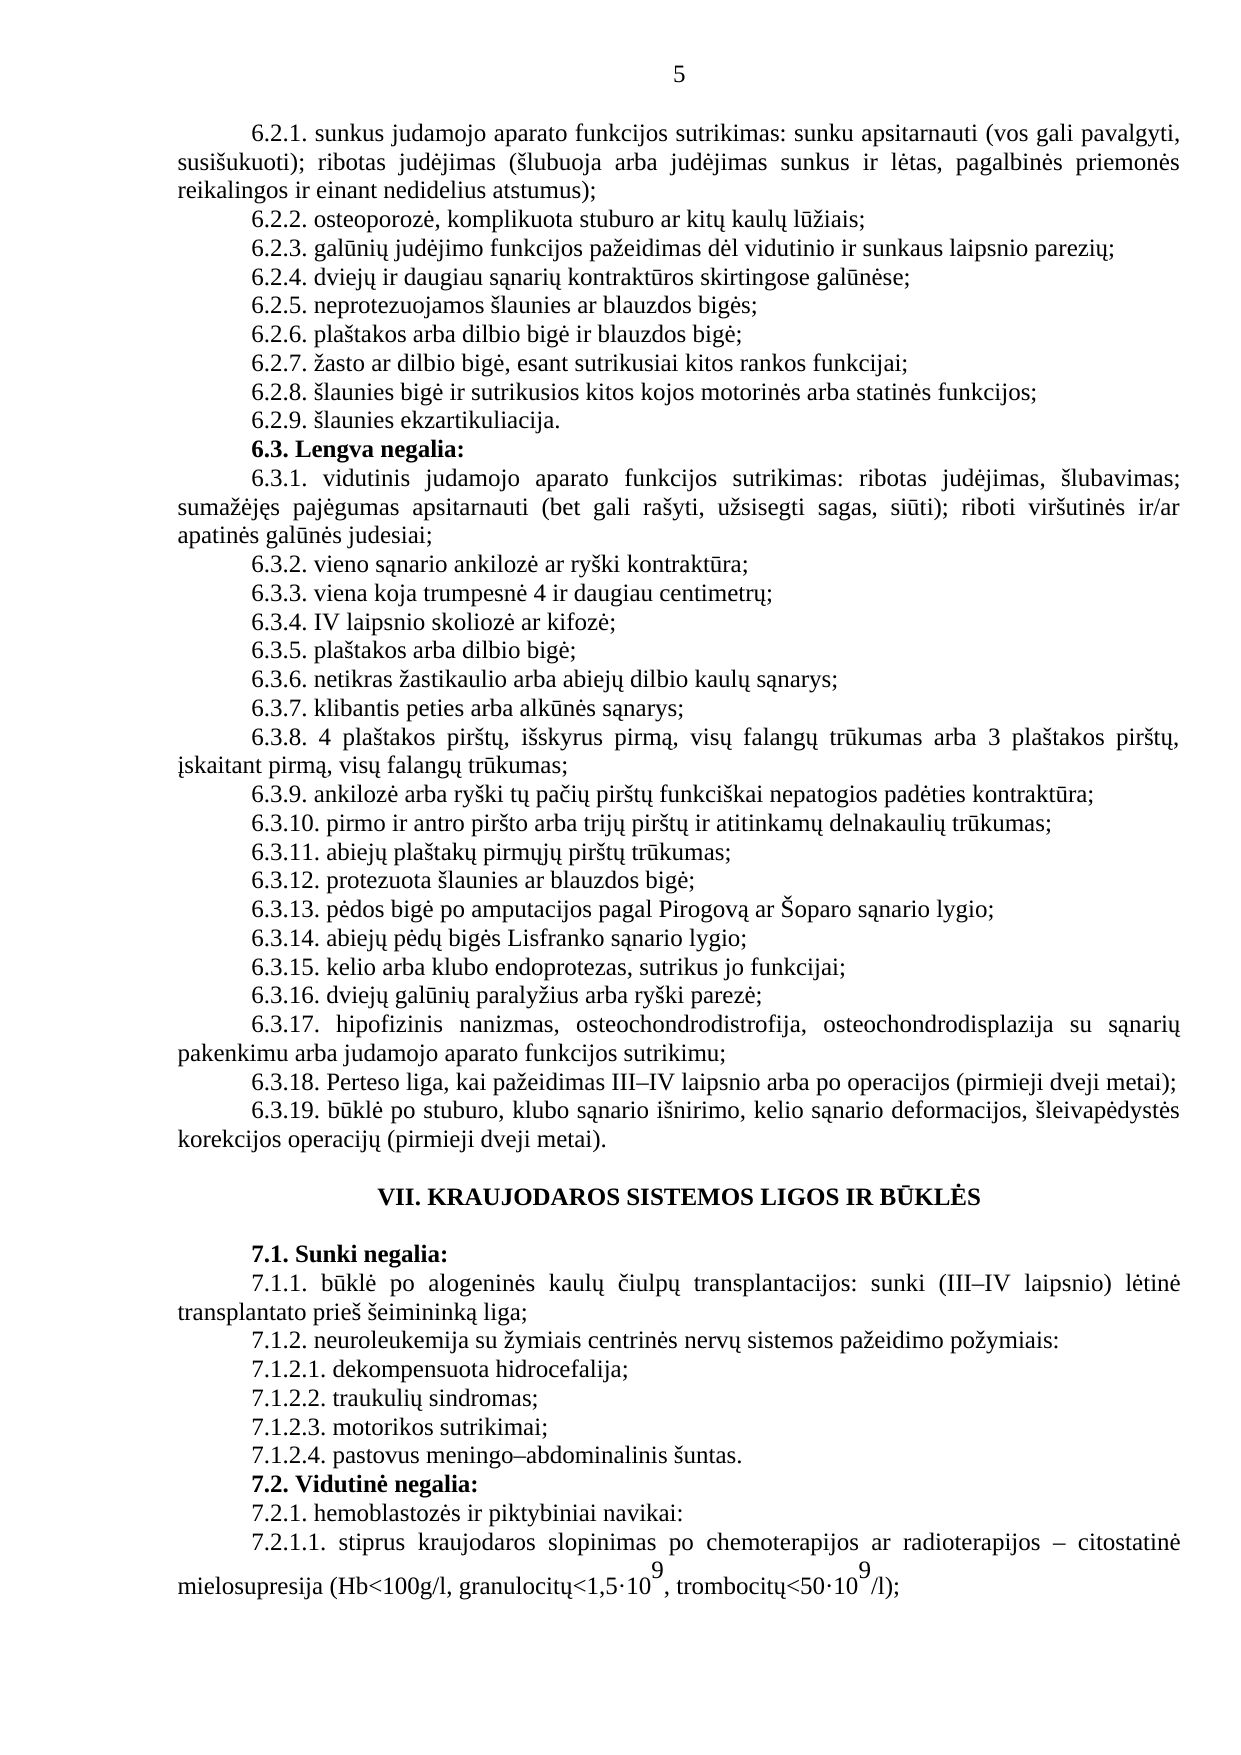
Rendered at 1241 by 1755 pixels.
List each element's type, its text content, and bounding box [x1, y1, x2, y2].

text 6.3.10. pirmo ir antro piršto arba trijų pirštų ir atitinkamų delnakaulių trūkumas; [177, 808, 1181, 837]
text 6.3.3. viena koja trumpesnė 4 ir daugiau centimetrų; [177, 578, 1181, 607]
text 6.3.8. 4 plaštakos pirštų, išskyrus pirmą, visų falangų trūkumas arba 3 plaštakos pirštų, įskaitant pirmą, visų falangų trūkumas; [177, 722, 1181, 779]
text 7.1.2.3. motorikos sutrikimai; [177, 1412, 1181, 1441]
text 7.1. Sunki negalia: [177, 1239, 1181, 1268]
text 6.2.2. osteoporozė, komplikuota stuburo ar kitų kaulų lūžiais; [177, 204, 1181, 233]
text 6.3.7. klibantis peties arba alkūnės sąnarys; [177, 693, 1181, 722]
text 7.1.1. būklė po alogeninės kaulų čiulpų transplantacijos: sunki (III–IV laipsnio) lėtinė transplantato prieš šeimininką liga; [177, 1268, 1181, 1326]
text 6.3.4. IV laipsnio skoliozė ar kifozė; [177, 607, 1181, 636]
text 6.2.6. plaštakos arba dilbio bigė ir blauzdos bigė; [177, 319, 1181, 348]
text 6.2.4. dviejų ir daugiau sąnarių kontraktūros skirtingose galūnėse; [177, 262, 1181, 291]
text 6.3.18. Perteso liga, kai pažeidimas III–IV laipsnio arba po operacijos (pirmieji dveji metai); [177, 1067, 1181, 1096]
text 6.3.13. pėdos bigė po amputacijos pagal Pirogovą ar Šoparo sąnario lygio; [177, 894, 1181, 923]
text 6.3.17. hipofizinis nanizmas, osteochondrodistrofija, osteochondrodisplazija su sąnarių pakenkimu arba judamojo aparato funkcijos sutrikimu; [177, 1009, 1181, 1067]
text 6.3.2. vieno sąnario ankilozė ar ryški kontraktūra; [177, 549, 1181, 578]
text 6.3.5. plaštakos arba dilbio bigė; [177, 636, 1181, 664]
text 7.1.2.2. traukulių sindromas; [177, 1383, 1181, 1412]
text 6.3.6. netikras žastikaulio arba abiejų dilbio kaulų sąnarys; [177, 664, 1181, 693]
text 7.2. Vidutinė negalia: [177, 1469, 1181, 1498]
text 7.1.2.1. dekompensuota hidrocefalija; [177, 1354, 1181, 1383]
text 6.3.12. protezuota šlaunies ar blauzdos bigė; [177, 866, 1181, 894]
text 6.2.7. žasto ar dilbio bigė, esant sutrikusiai kitos rankos funkcijai; [177, 348, 1181, 377]
text 7.2.1. hemoblastozės ir piktybiniai navikai: [177, 1498, 1181, 1527]
text 6.3.1. vidutinis judamojo aparato funkcijos sutrikimas: ribotas judėjimas, šlubavimas; sumažėjęs pajėgumas apsitarnauti (bet gali rašyti, užsisegti sagas, siūti); riboti viršutinės ir/ar apatinės galūnės judesiai; [177, 463, 1181, 549]
text 6.2.5. neprotezuojamos šlaunies ar blauzdos bigės; [177, 291, 1181, 319]
text 6.2.8. šlaunies bigė ir sutrikusios kitos kojos motorinės arba statinės funkcijos; [177, 377, 1181, 406]
text 6.3.15. kelio arba klubo endoprotezas, sutrikus jo funkcijai; [177, 952, 1181, 981]
text 6.3.16. dviejų galūnių paralyžius arba ryški parezė; [177, 981, 1181, 1009]
text 7.1.2.4. pastovus meningo–abdominalinis šuntas. [177, 1441, 1181, 1469]
text 6.3.9. ankilozė arba ryški tų pačių pirštų funkciškai nepatogios padėties kontraktūra; [177, 779, 1181, 808]
text 7.2.1.1. stiprus kraujodaros slopinimas po chemoterapijos ar radioterapijos – citostatinė mielosupresija (Hb<100g/l, granulocitų<1,5·109, trombocitų<50·109/l); [177, 1527, 1181, 1600]
text 6.2.3. galūnių judėjimo funkcijos pažeidimas dėl vidutinio ir sunkaus laipsnio parezių; [177, 233, 1181, 262]
text 6.3. Lengva negalia: [177, 434, 1181, 463]
text 6.3.11. abiejų plaštakų pirmųjų pirštų trūkumas; [177, 837, 1181, 866]
text 7.1.2. neuroleukemija su žymiais centrinės nervų sistemos pažeidimo požymiais: [177, 1326, 1181, 1354]
text VII. KRAUJODAROS SISTEMOS LIGOS IR BŪKLĖS [177, 1182, 1181, 1211]
text 6.3.14. abiejų pėdų bigės Lisfranko sąnario lygio; [177, 923, 1181, 952]
text 6.2.9. šlaunies ekzartikuliacija. [177, 406, 1181, 434]
text 6.2.1. sunkus judamojo aparato funkcijos sutrikimas: sunku apsitarnauti (vos gali pavalgyti, susišukuoti); ribotas judėjimas (šlubuoja arba judėjimas sunkus ir lėtas, pagalbinės priemonės reikalingos ir einant nedidelius atstumus); [177, 118, 1181, 204]
text 6.3.19. būklė po stuburo, klubo sąnario išnirimo, kelio sąnario deformacijos, šleivapėdystės korekcijos operacijų (pirmieji dveji metai). [177, 1096, 1181, 1153]
